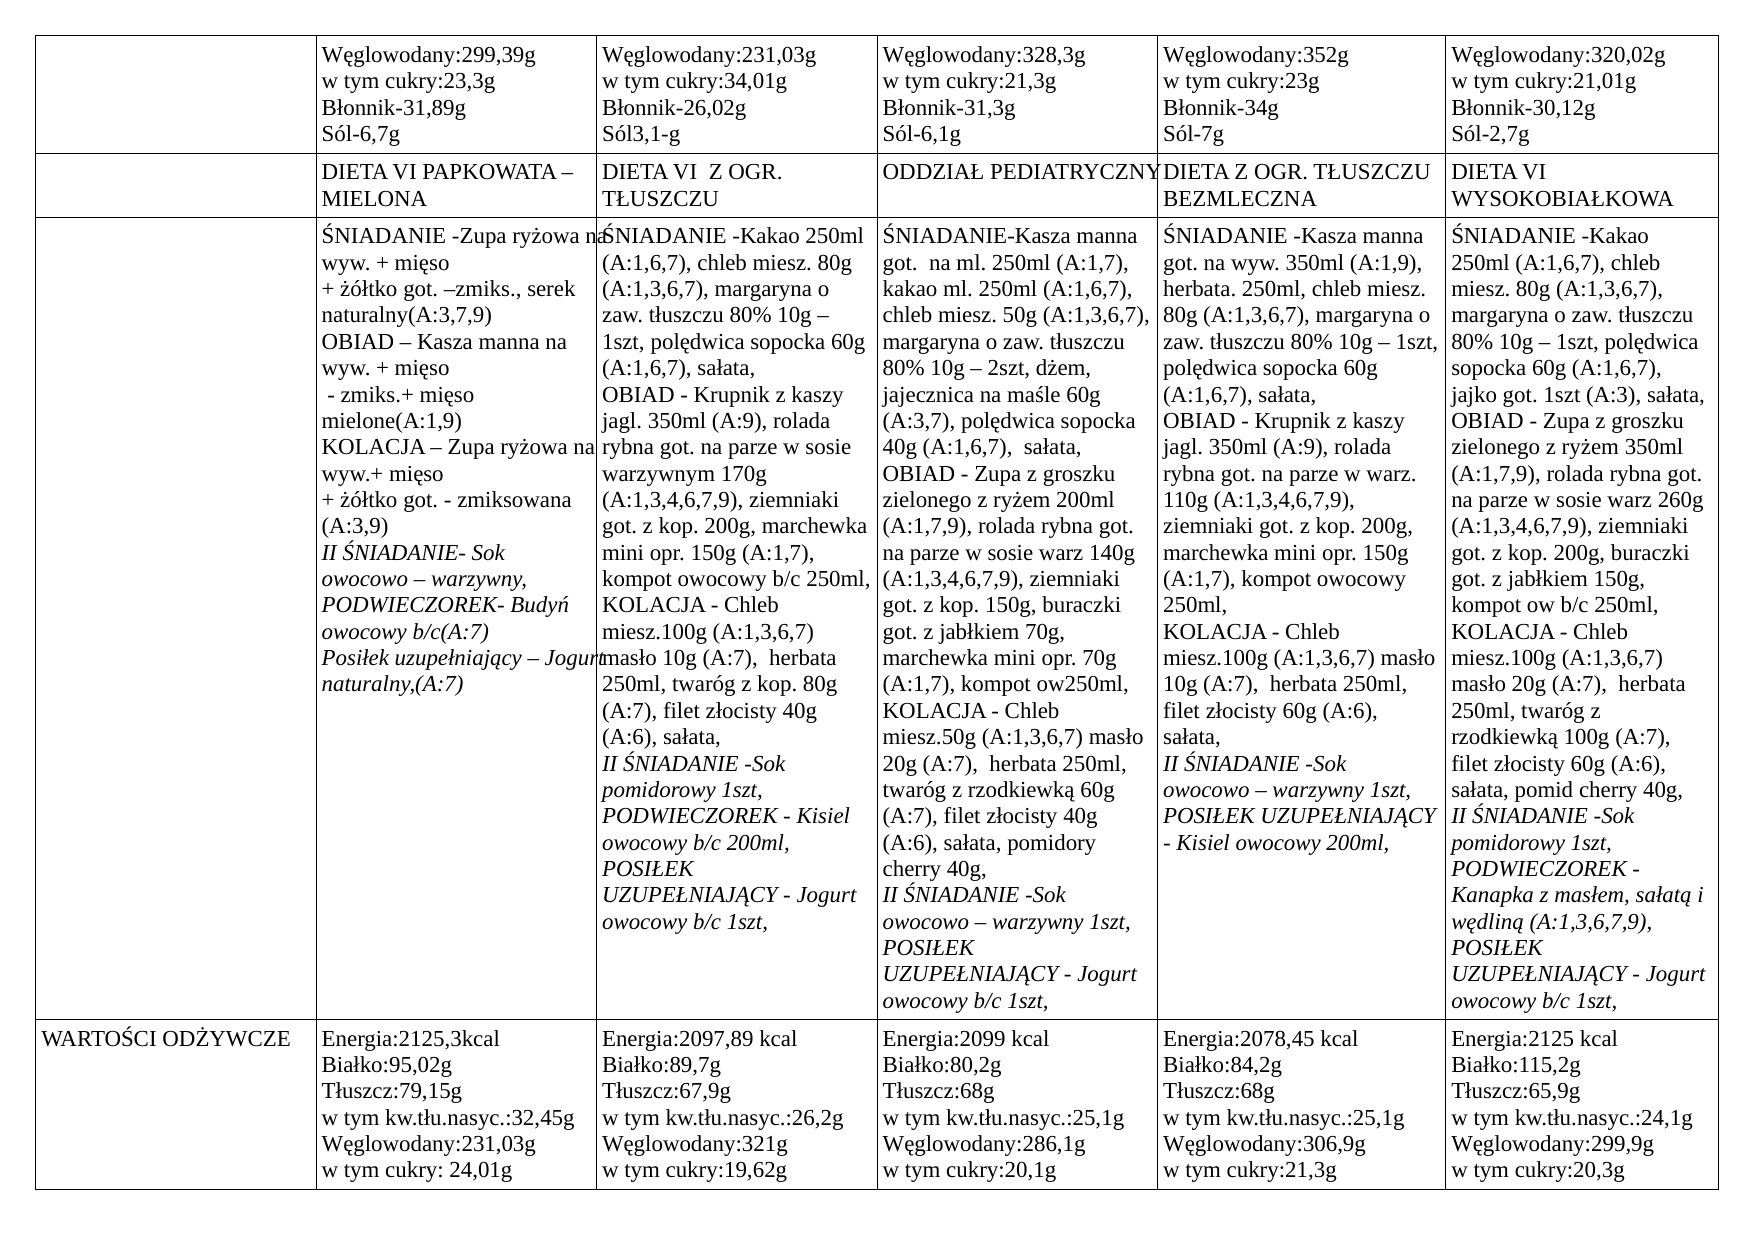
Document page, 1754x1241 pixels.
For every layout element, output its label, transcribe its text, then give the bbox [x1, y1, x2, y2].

table_cell DIETA VI Z OGR. TŁUSZCZU [597, 154, 877, 217]
table_cell Węglowodany:231,03g w tym cukry:34,01g Błonnik-26,02g Sól3,1-g [597, 36, 877, 152]
table_cell Węglowodany:320,02g w tym cukry:21,01g Błonnik-30,12g Sól-2,7g [1446, 36, 1718, 152]
table_cell [36, 36, 316, 152]
table_cell ŚNIADANIE-Kasza manna got. na ml. 250ml (A:1,7), kakao ml. 250ml (A:1,6,7), chleb miesz. 50g (A:1,3,6,7), margaryna o zaw. tłuszczu 80% 10g – 2szt, dżem, jajecznica na maśle 60g (A:3,7), polędwica sopocka 40g (A:1,6,7), sałata, OBIAD - Zupa z groszku zielonego z ryżem 200ml (A:1,7,9), rolada rybna got. na parze w sosie warz 140g (A:1,3,4,6,7,9), ziemniaki got. z kop. 150g, buraczki got. z jabłkiem 70g, marchewka mini opr. 70g (A:1,7), kompot ow250ml, KOLACJA - Chleb miesz.50g (A:1,3,6,7) masło 20g (A:7), herbata 250ml, twaróg z rzodkiewką 60g (A:7), filet złocisty 40g (A:6), sałata, pomidory cherry 40g, II ŚNIADANIE -Sok owocowo – warzywny 1szt, POSIŁEK UZUPEŁNIAJĄCY - Jogurt owocowy b/c 1szt, [878, 218, 1157, 1019]
table_cell ŚNIADANIE -Zupa ryżowa na wyw. + mięso + żółtko got. –zmiks., serek naturalny(A:3,7,9) OBIAD – Kasza manna na wyw. + mięso - zmiks.+ mięso mielone(A:1,9) KOLACJA – Zupa ryżowa na wyw.+ mięso + żółtko got. - zmiksowana (A:3,9) II ŚNIADANIE- Sok owocowo – warzywny, PODWIECZOREK- Budyń owocowy b/c(A:7) Posiłek uzupełniający – Jogurt naturalny,(A:7) [317, 218, 596, 1019]
table_cell Węglowodany:299,39g w tym cukry:23,3g Błonnik-31,89g Sól-6,7g [317, 36, 596, 152]
table_cell Węglowodany:328,3g w tym cukry:21,3g Błonnik-31,3g Sól-6,1g [878, 36, 1157, 152]
table_cell [36, 218, 316, 1019]
table_cell Energia:2125 kcal Białko:115,2g Tłuszcz:65,9g w tym kw.tłu.nasyc.:24,1g Węglowodany:299,9g w tym cukry:20,3g [1446, 1020, 1718, 1188]
table_cell DIETA VI WYSOKOBIAŁKOWA [1446, 154, 1718, 217]
table_cell Energia:2099 kcal Białko:80,2g Tłuszcz:68g w tym kw.tłu.nasyc.:25,1g Węglowodany:286,1g w tym cukry:20,1g [878, 1020, 1157, 1188]
table_cell [36, 154, 316, 217]
table_cell Węglowodany:352g w tym cukry:23g Błonnik-34g Sól-7g [1158, 36, 1445, 152]
table_cell ŚNIADANIE -Kakao 250ml (A:1,6,7), chleb miesz. 80g (A:1,3,6,7), margaryna o zaw. tłuszczu 80% 10g – 1szt, polędwica sopocka 60g (A:1,6,7), sałata, OBIAD - Krupnik z kaszy jagl. 350ml (A:9), rolada rybna got. na parze w sosie warzywnym 170g (A:1,3,4,6,7,9), ziemniaki got. z kop. 200g, marchewka mini opr. 150g (A:1,7), kompot owocowy b/c 250ml, KOLACJA - Chleb miesz.100g (A:1,3,6,7) masło 10g (A:7), herbata 250ml, twaróg z kop. 80g (A:7), filet złocisty 40g (A:6), sałata, II ŚNIADANIE -Sok pomidorowy 1szt, PODWIECZOREK - Kisiel owocowy b/c 200ml, POSIŁEK UZUPEŁNIAJĄCY - Jogurt owocowy b/c 1szt, [597, 218, 877, 1019]
table_cell DIETA Z OGR. TŁUSZCZU BEZMLECZNA [1158, 154, 1445, 217]
table_cell Energia:2125,3kcal Białko:95,02g Tłuszcz:79,15g w tym kw.tłu.nasyc.:32,45g Węglowodany:231,03g w tym cukry: 24,01g [317, 1020, 596, 1188]
table_cell DIETA VI PAPKOWATA – MIELONA [317, 154, 596, 217]
table_cell WARTOŚCI ODŻYWCZE [36, 1020, 316, 1188]
table_cell ODDZIAŁ PEDIATRYCZNY [878, 154, 1157, 217]
table_cell ŚNIADANIE -Kasza manna got. na wyw. 350ml (A:1,9), herbata. 250ml, chleb miesz. 80g (A:1,3,6,7), margaryna o zaw. tłuszczu 80% 10g – 1szt, polędwica sopocka 60g (A:1,6,7), sałata, OBIAD - Krupnik z kaszy jagl. 350ml (A:9), rolada rybna got. na parze w warz. 110g (A:1,3,4,6,7,9), ziemniaki got. z kop. 200g, marchewka mini opr. 150g (A:1,7), kompot owocowy 250ml, KOLACJA - Chleb miesz.100g (A:1,3,6,7) masło 10g (A:7), herbata 250ml, filet złocisty 60g (A:6), sałata, II ŚNIADANIE -Sok owocowo – warzywny 1szt, POSIŁEK UZUPEŁNIAJĄCY - Kisiel owocowy 200ml, [1158, 218, 1445, 1019]
table_cell Energia:2097,89 kcal Białko:89,7g Tłuszcz:67,9g w tym kw.tłu.nasyc.:26,2g Węglowodany:321g w tym cukry:19,62g [597, 1020, 877, 1188]
table_cell Energia:2078,45 kcal Białko:84,2g Tłuszcz:68g w tym kw.tłu.nasyc.:25,1g Węglowodany:306,9g w tym cukry:21,3g [1158, 1020, 1445, 1188]
table_cell ŚNIADANIE -Kakao 250ml (A:1,6,7), chleb miesz. 80g (A:1,3,6,7), margaryna o zaw. tłuszczu 80% 10g – 1szt, polędwica sopocka 60g (A:1,6,7), jajko got. 1szt (A:3), sałata, OBIAD - Zupa z groszku zielonego z ryżem 350ml (A:1,7,9), rolada rybna got. na parze w sosie warz 260g (A:1,3,4,6,7,9), ziemniaki got. z kop. 200g, buraczki got. z jabłkiem 150g, kompot ow b/c 250ml, KOLACJA - Chleb miesz.100g (A:1,3,6,7) masło 20g (A:7), herbata 250ml, twaróg z rzodkiewką 100g (A:7), filet złocisty 60g (A:6), sałata, pomid cherry 40g, II ŚNIADANIE -Sok pomidorowy 1szt, PODWIECZOREK - Kanapka z masłem, sałatą i wędliną (A:1,3,6,7,9), POSIŁEK UZUPEŁNIAJĄCY - Jogurt owocowy b/c 1szt, [1446, 218, 1718, 1019]
